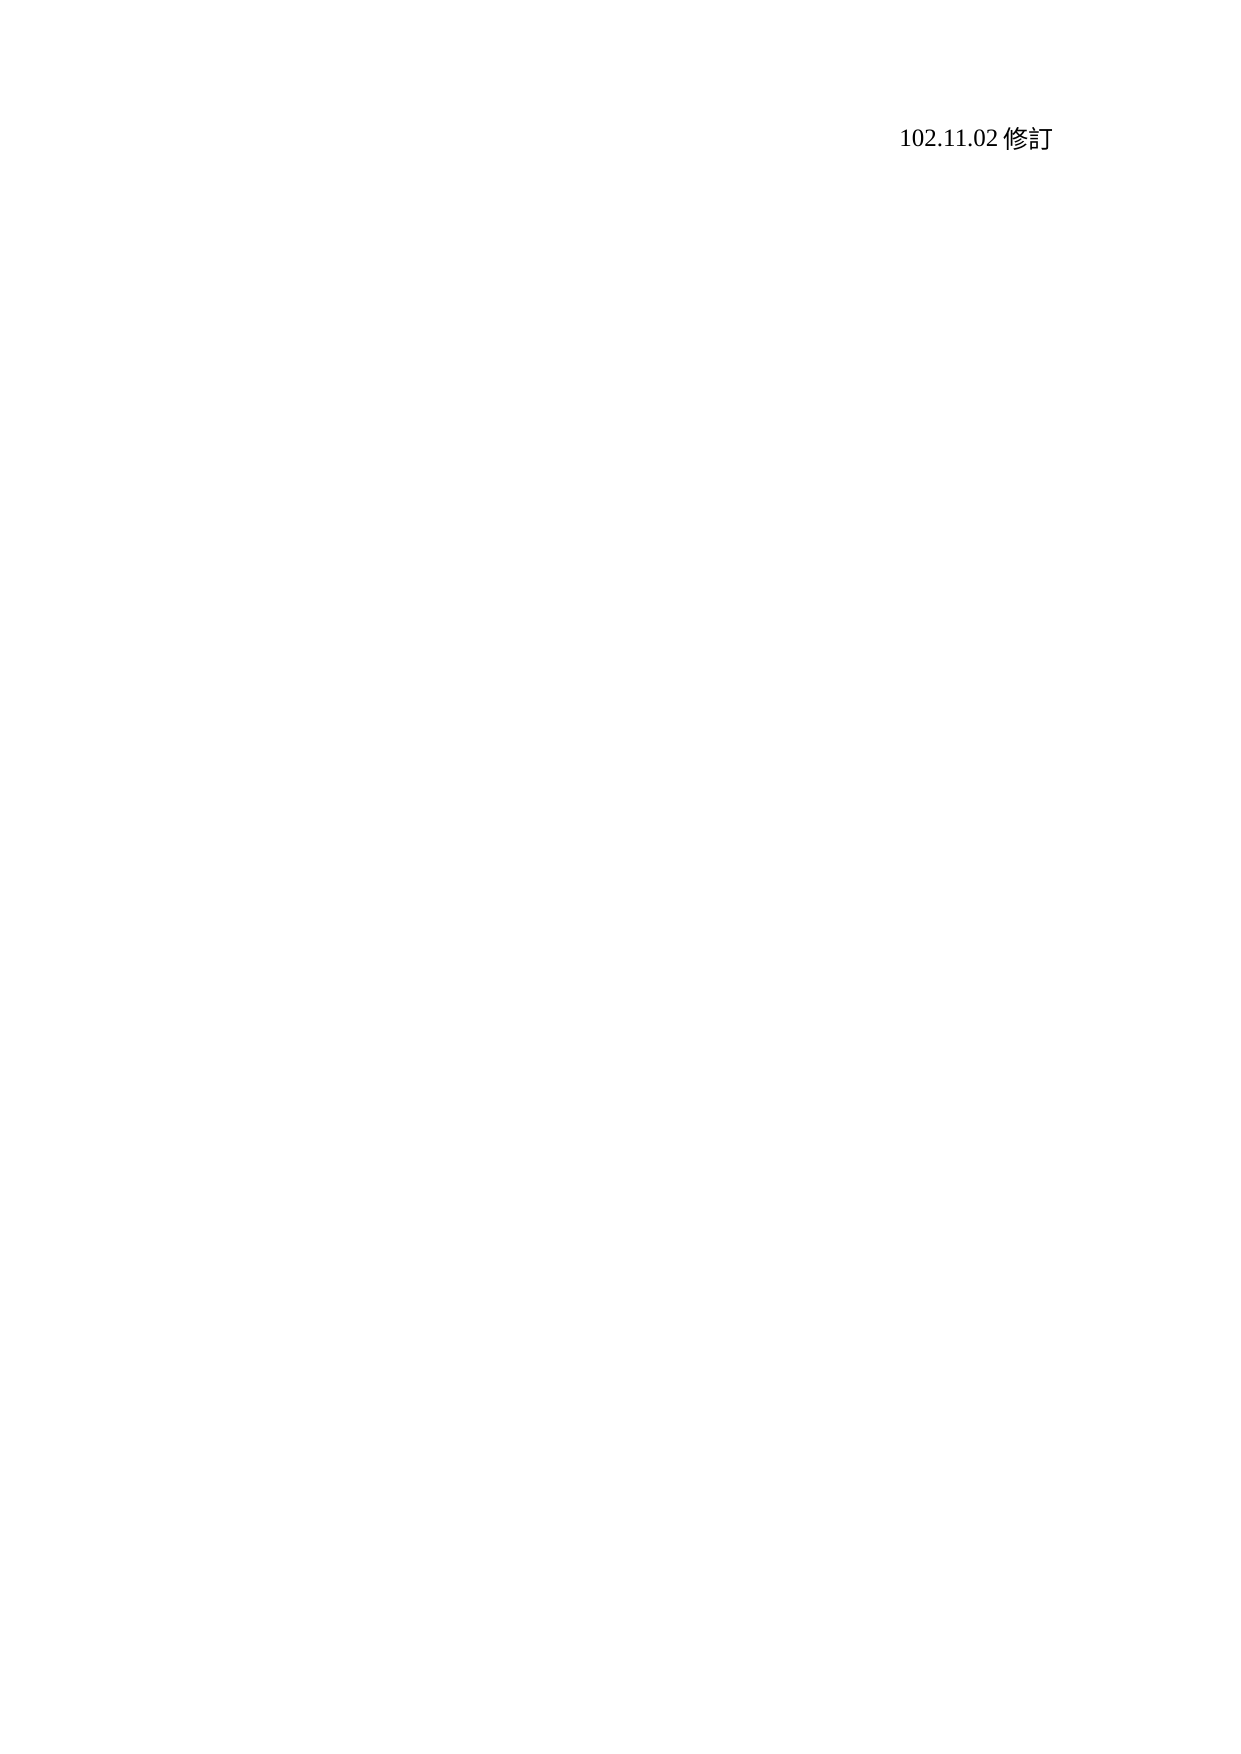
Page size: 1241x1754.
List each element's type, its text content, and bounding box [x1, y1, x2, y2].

text 102.11.02修訂 [187, 96, 1053, 158]
